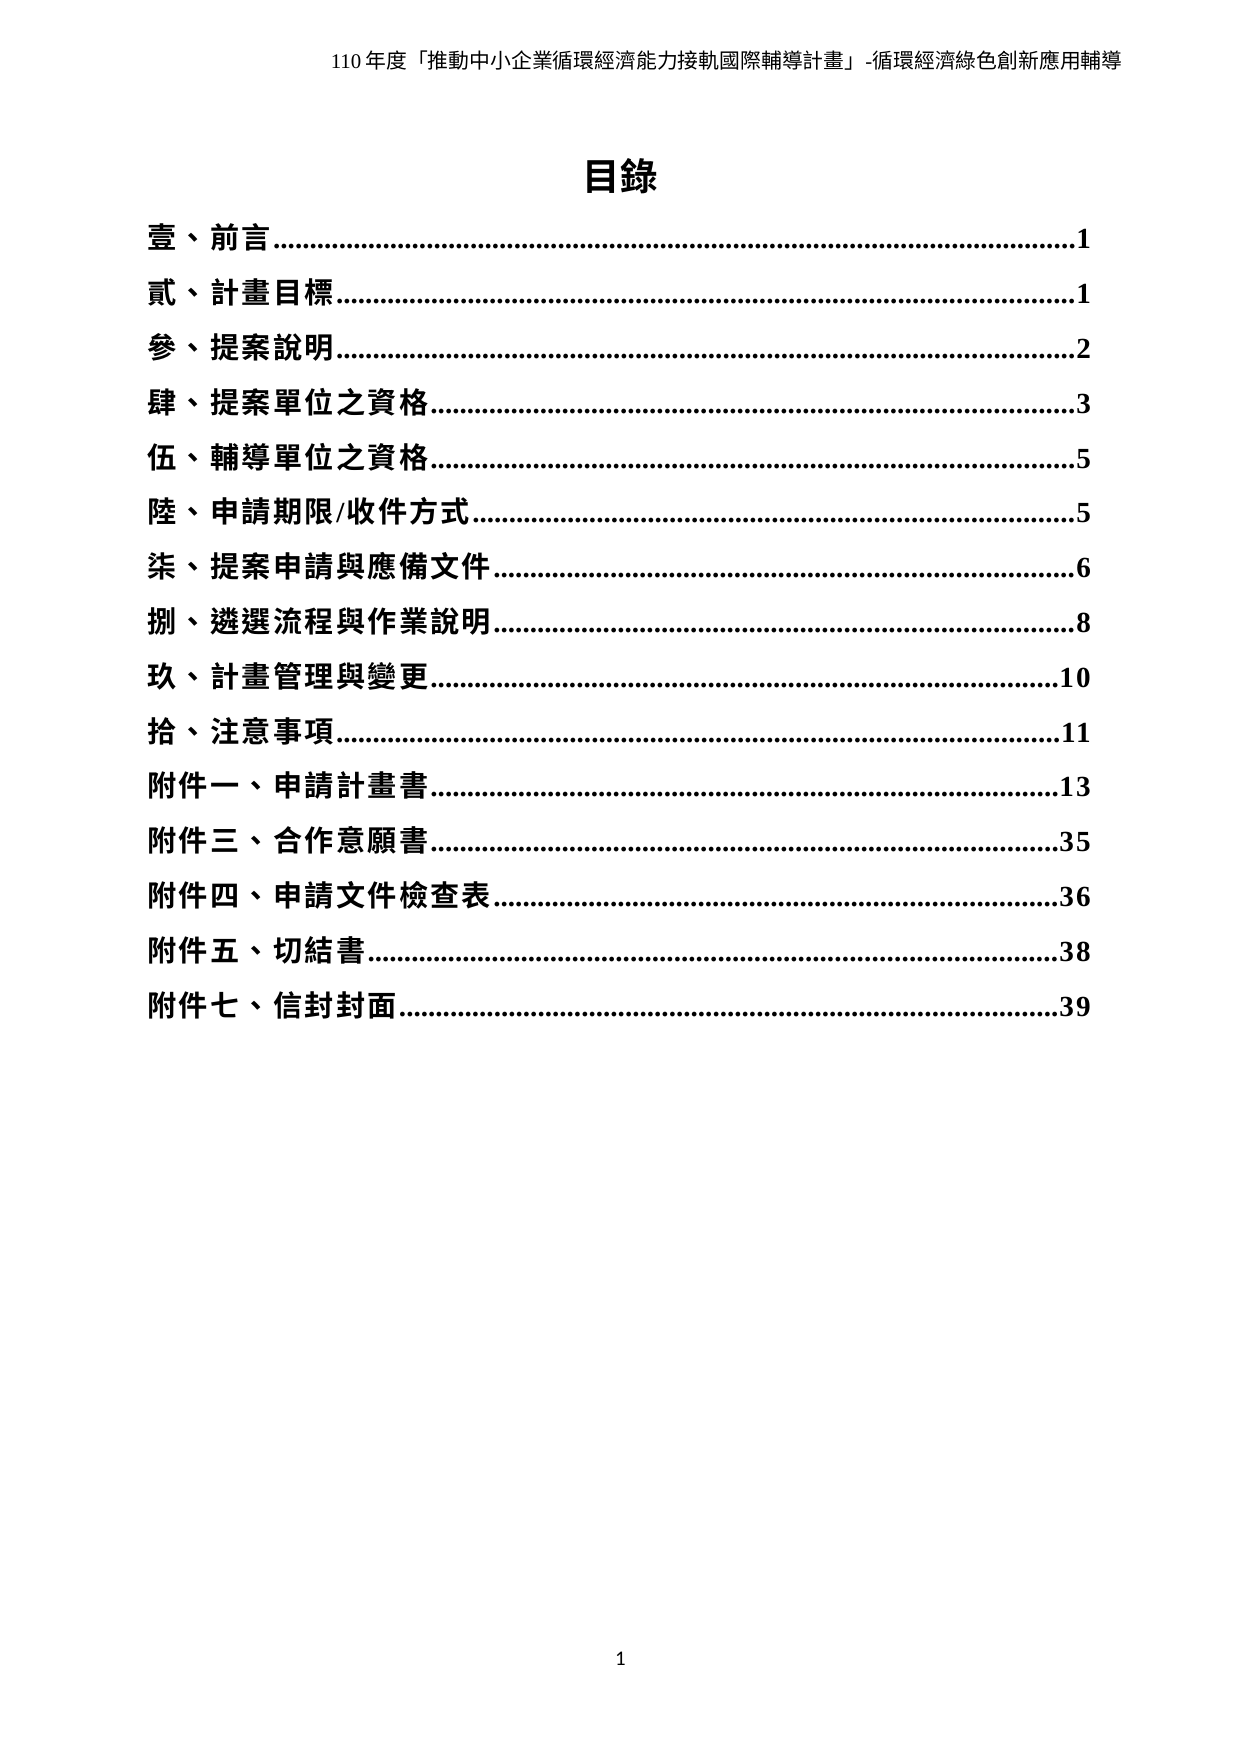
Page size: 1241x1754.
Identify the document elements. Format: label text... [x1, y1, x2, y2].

text 附件一、申請計畫書 13 [147, 763, 1093, 805]
text 目錄 [147, 140, 1093, 203]
text 拾、注意事項 11 [147, 708, 1093, 751]
text 壹、前言 1 [147, 215, 1093, 257]
text 捌、遴選流程與作業說明 8 [147, 599, 1093, 641]
text 附件三、合作意願書 35 [147, 818, 1093, 860]
text 貳、計畫目標 1 [147, 270, 1093, 312]
text 參、提案說明 2 [147, 325, 1093, 367]
text 附件七、信封封面 39 [147, 982, 1093, 1024]
text 附件五、切結書 38 [147, 927, 1093, 970]
text 陸、申請期限/收件方式 5 [147, 489, 1093, 531]
text 玖、計畫管理與變更 10 [147, 653, 1093, 696]
text 肆、提案單位之資格 3 [147, 379, 1093, 422]
text 柒、提案申請與應備文件 6 [147, 544, 1093, 586]
text 附件四、申請文件檢查表 36 [147, 873, 1093, 915]
text 伍、輔導單位之資格 5 [147, 434, 1093, 477]
